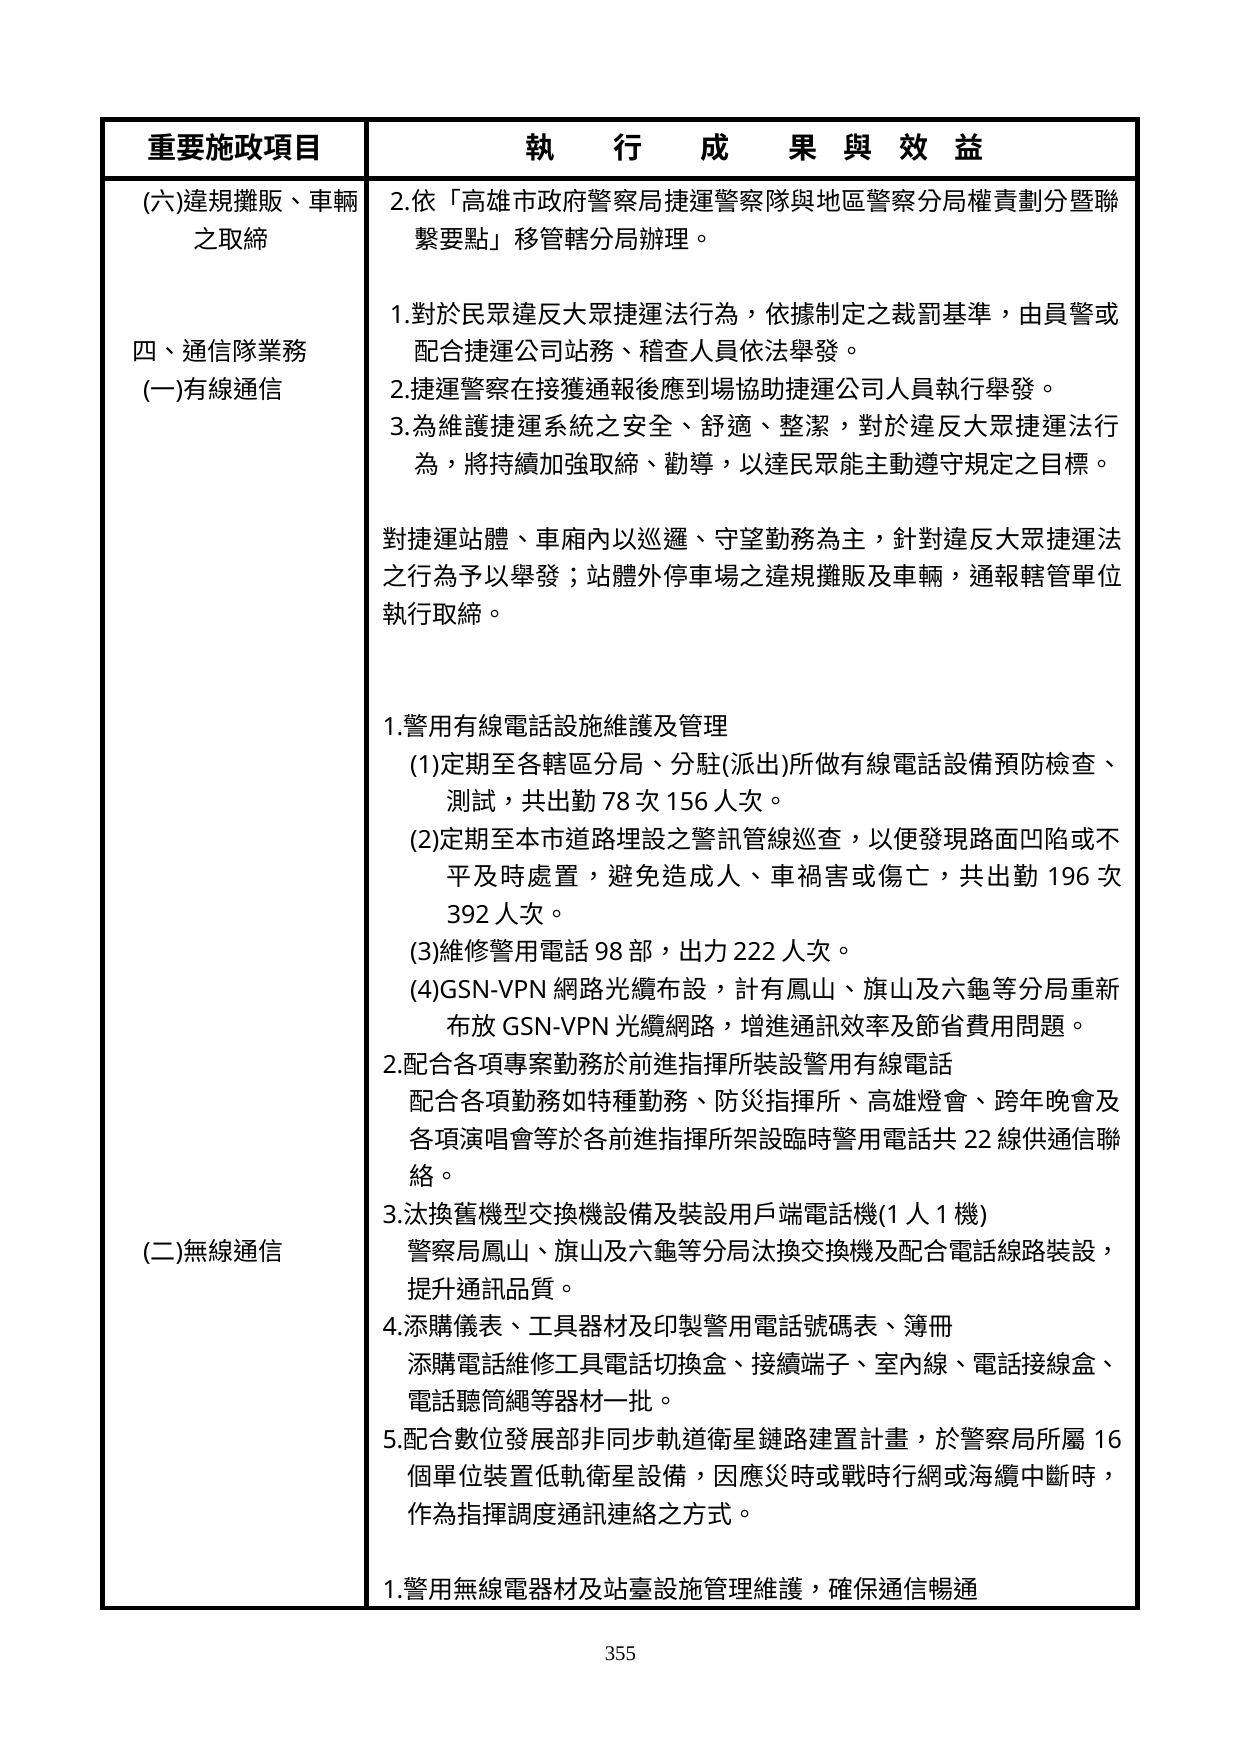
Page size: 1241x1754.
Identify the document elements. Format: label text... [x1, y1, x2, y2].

table_header 重要施政項目 [105, 122, 364, 176]
table_cell (六)違規攤販、車輛之取締 四、通信隊業務 (一)有線通信 (二)無線通信 [105, 181, 364, 1606]
table_cell 2.依「高雄市政府警察局捷運警察隊與地區警察分局權責劃分暨聯繫要點」移管轄分局辦理。 1.對於民眾違反大眾捷運法行為，依據制定之裁罰基準，由員警或配合捷運公司站務、稽查人員依法舉發。 2.捷運警察在接獲通報後應到場協助捷運公司人員執行舉發。 3.為維護捷運系統之安全、舒適、整潔，對於違反大眾捷運法行為，將持續加強取締、勸導，以達民眾能主動遵守規定之目標。 對捷運站體、車廂內以巡邏、守望勤務為主，針對違反大眾捷運法之行為予以舉發；站體外停車場之違規攤販及車輛，通報轄管單位執行取締。 1.警用有線電話設施維護及管理 (1)定期至各轄區分局、分駐(派出)所做有線電話設備預防檢查、測試，共出勤78次156人次。 (2)定期至本市道路埋設之警訊管線巡查，以便發現路面凹陷或不平及時處置，避免造成人、車禍害或傷亡，共出勤196次392人次。 (3)維修警用電話98部，出力222人次。 (4)GSN-VPN網路光纜布設，計有鳳山、旗山及六龜等分局重新布放GSN-VPN光纜網路，增進通訊效率及節省費用問題。 2.配合各項專案勤務於前進指揮所裝設警用有線電話 配合各項勤務如特種勤務、防災指揮所、高雄燈會、跨年晚會及各項演唱會等於各前進指揮所架設臨時警用電話共22線供通信聯絡。 3.汰換舊機型交換機設備及裝設用戶端電話機(1人1機) 警察局鳳山、旗山及六龜等分局汰換交換機及配合電話線路裝設，提升通訊品質。 4.添購儀表、工具器材及印製警用電話號碼表、簿冊 添購電話維修工具電話切換盒、接續端子、室內線、電話接線盒、電話聽筒繩等器材一批。 5.配合數位發展部非同步軌道衛星鏈路建置計畫，於警察局所屬16個單位裝置低軌衛星設備，因應災時或戰時行網或海纜中斷時，作為指揮調度通訊連絡之方式。 1.警用無線電器材及站臺設施管理維護，確保通信暢通 [369, 181, 1135, 1606]
table_header 執 行 成 果 與 效 益 [369, 122, 1135, 176]
